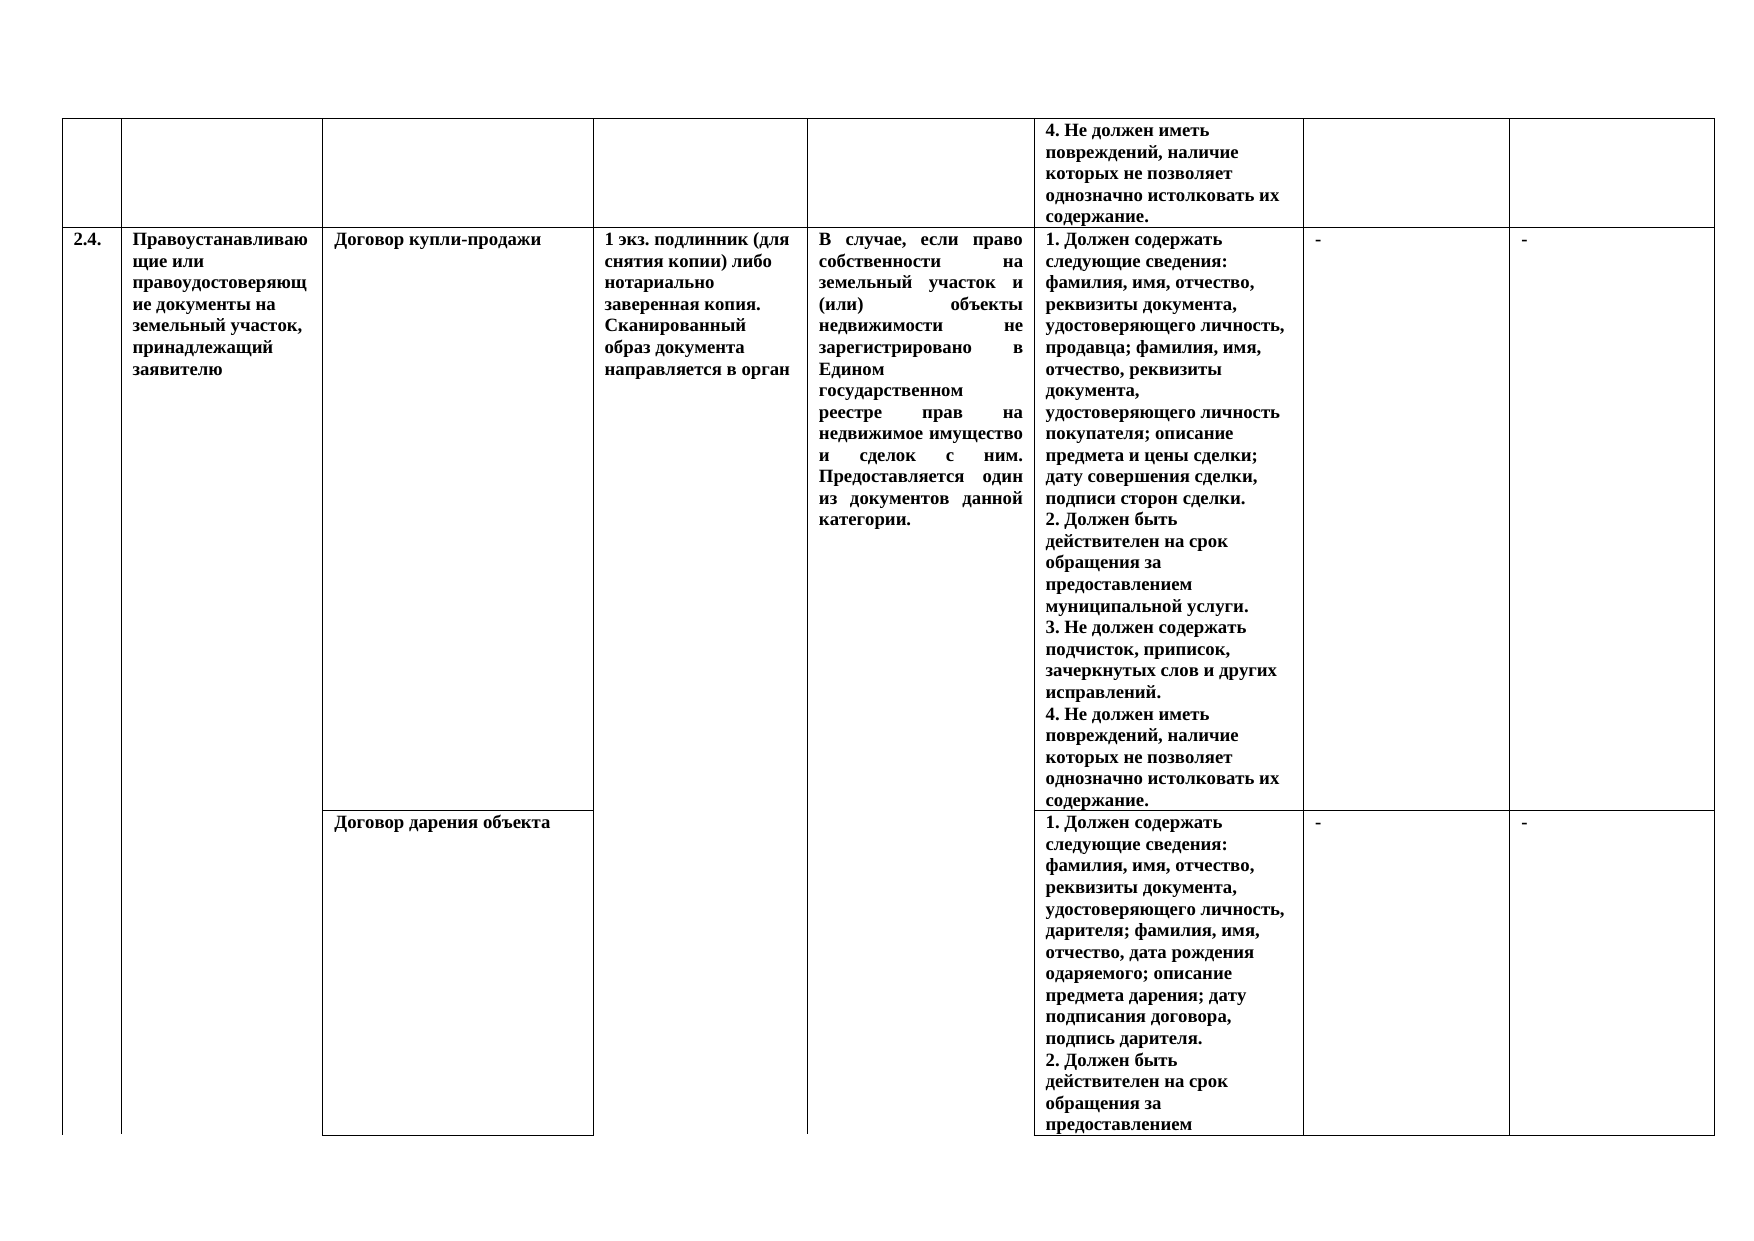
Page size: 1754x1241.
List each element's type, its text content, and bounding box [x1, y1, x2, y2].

table_cell Договор купли-продажи [323, 228, 593, 810]
table_cell [808, 119, 1034, 227]
table_cell [323, 119, 593, 227]
table_cell 4. Не должен иметь повреждений, наличие которых не позволяет однозначно истолковать их содержание. [1035, 119, 1303, 227]
table_cell Правоустанавливающие или правоудостоверяющие документы на земельный участок, принадлежащий заявителю [121, 228, 322, 1135]
table_cell 1. Должен содержать следующие сведения: фамилия, имя, отчество, реквизиты документа, удостоверяющего личность, дарителя; фамилия, имя, отчество, дата рождения одаряемого; описание предмета дарения; дату подписания договора, подпись дарителя. 2. Должен быть действителен на срок обращения за предоставлением [1035, 811, 1303, 1135]
table_cell 1 экз. подлинник (для снятия копии) либо нотариально заверенная копия. Сканированный образ документа направляется в орган [594, 228, 807, 1135]
table_cell Договор дарения объекта [323, 811, 593, 1135]
table_cell - [1304, 119, 1509, 227]
table_cell 2.4. [63, 228, 121, 1135]
table_cell - [1510, 228, 1714, 810]
table_cell - [1510, 119, 1714, 227]
table_cell - [1304, 228, 1509, 810]
table_cell 1. Должен содержать следующие сведения: фамилия, имя, отчество, реквизиты документа, удостоверяющего личность, продавца; фамилия, имя, отчество, реквизиты документа, удостоверяющего личность покупателя; описание предмета и цены сделки; дату совершения сделки, подписи сторон сделки. 2. Должен быть действителен на срок обращения за предоставлением муниципальной услуги. 3. Не должен содержать подчисток, приписок, зачеркнутых слов и других исправлений. 4. Не должен иметь повреждений, наличие которых не позволяет однозначно истолковать их содержание. [1035, 228, 1303, 810]
table_cell - [1510, 811, 1714, 1135]
table_cell В случае, если право собственности на земельный участок и (или) объекты недвижимости не зарегистрировано в Едином государственном реестре прав на недвижимое имущество и сделок с ним. Предоставляется один из документов данной категории. [808, 228, 1034, 1135]
table_cell - [1304, 811, 1509, 1135]
